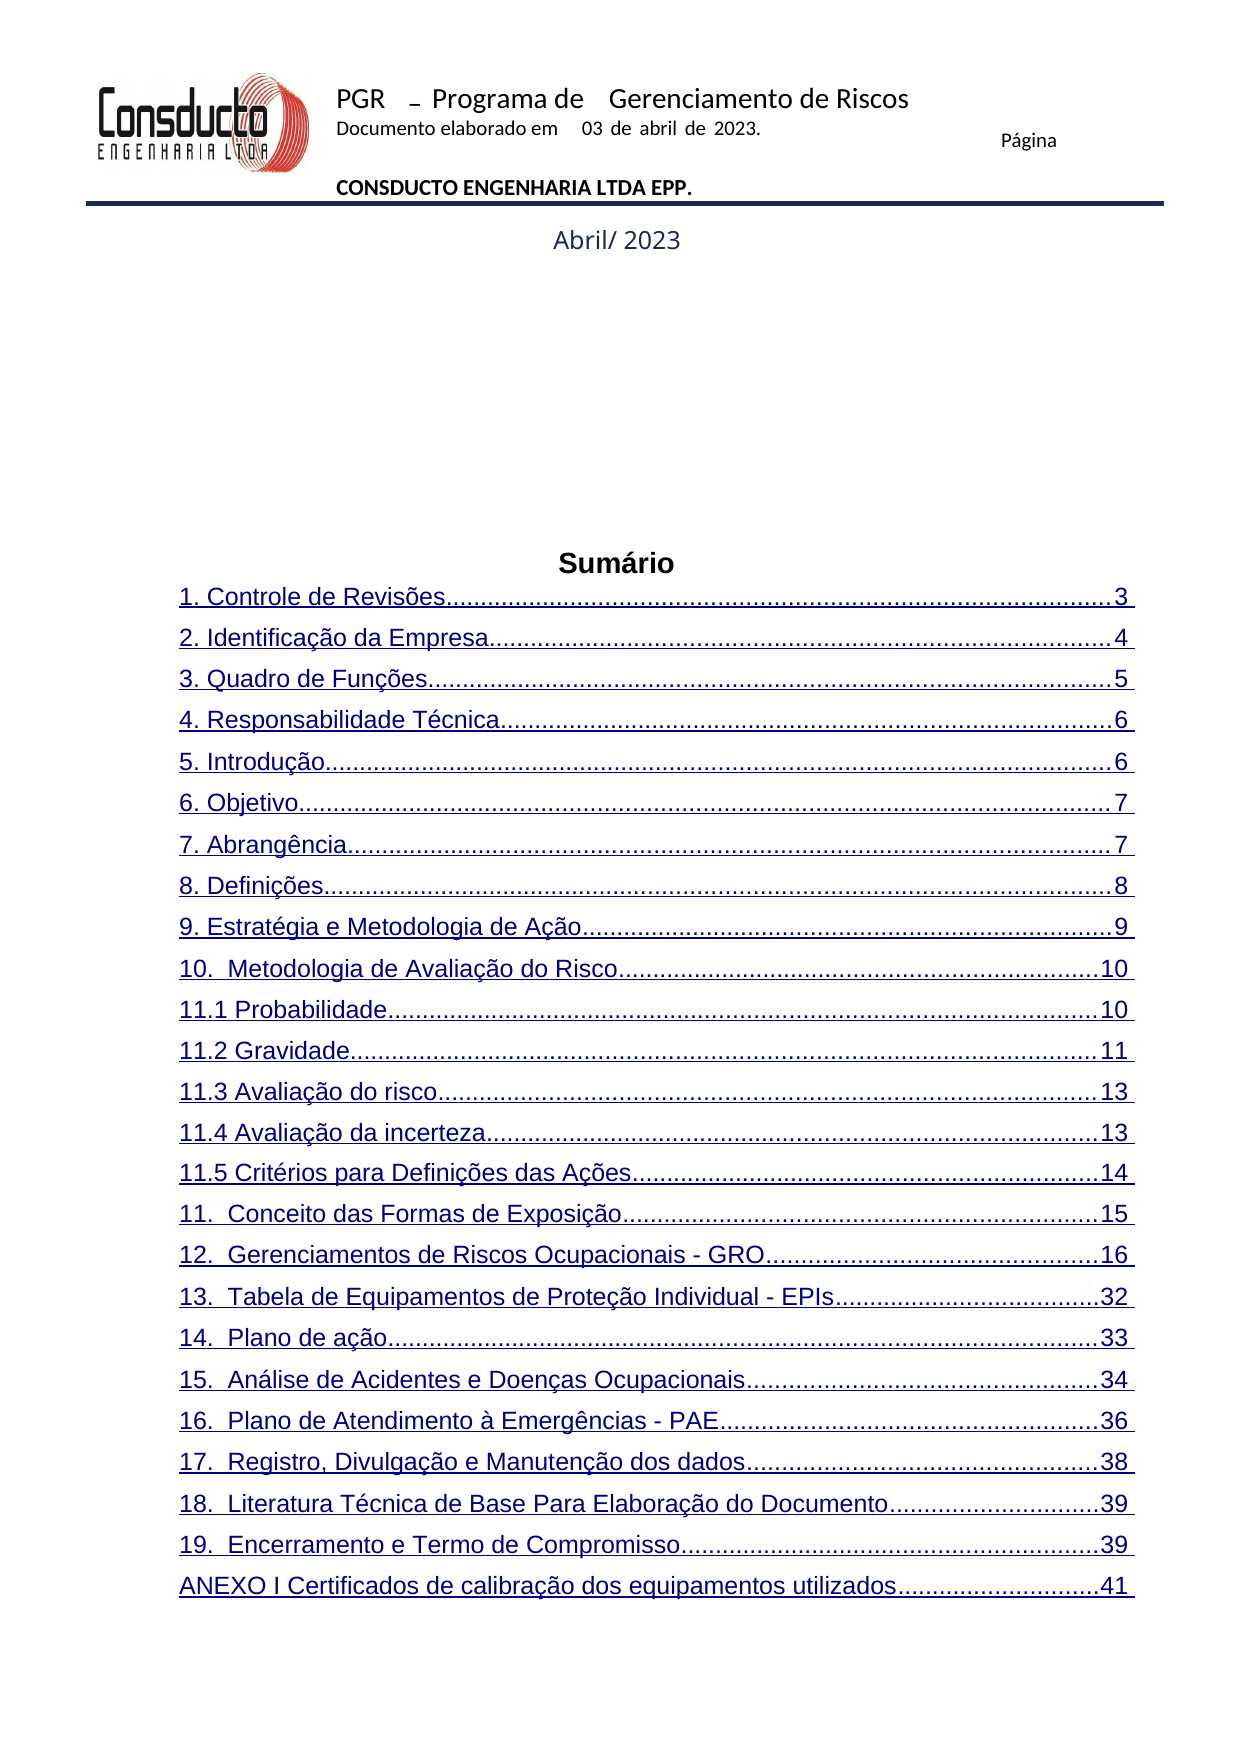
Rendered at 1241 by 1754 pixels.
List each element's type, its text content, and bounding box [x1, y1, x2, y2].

text 8. Definições 8 [179, 871, 1135, 896]
text 19. Encerramento e Termo de Compromisso 39 [179, 1530, 1135, 1555]
text 2. Identificação da Empresa 4 [179, 623, 1135, 648]
text 11.2 Gravidade 11 [179, 1036, 1135, 1061]
text 11.4 Avaliação da incerteza 13 [179, 1117, 1135, 1143]
text 11.1 Probabilidade 10 [179, 995, 1135, 1020]
text 18. Literatura Técnica de Base Para Elaboração do Documento 39 [179, 1489, 1135, 1514]
text 1. Controle de Revisões 3 [179, 581, 1135, 606]
text 17. Registro, Divulgação e Manutenção dos dados 38 [179, 1447, 1135, 1472]
text 16. Plano de Atendimento à Emergências - PAE 36 [179, 1406, 1135, 1431]
text ANEXO I Certificados de calibração dos equipamentos utilizados 41 [179, 1571, 1135, 1596]
text 10. Metodologia de Avaliação do Risco 10 [179, 954, 1135, 979]
text 13. Tabela de Equipamentos de Proteção Individual - EPIs 32 [179, 1282, 1135, 1307]
text 6. Objetivo 7 [179, 788, 1135, 813]
text 11.3 Avaliação do risco 13 [179, 1077, 1135, 1102]
text 11.5 Critérios para Definições das Ações 14 [179, 1158, 1135, 1183]
text Abril/ 2023 [98, 222, 1142, 257]
text 9. Estratégia e Metodologia de Ação 9 [179, 912, 1135, 937]
text 15. Análise de Acidentes e Doenças Ocupacionais 34 [179, 1364, 1135, 1390]
text 5. Introdução 6 [179, 747, 1135, 772]
text 11. Conceito das Formas de Exposição 15 [179, 1199, 1135, 1224]
text 14. Plano de ação 33 [179, 1323, 1135, 1348]
text 12. Gerenciamentos de Riscos Ocupacionais - GRO 16 [179, 1241, 1135, 1265]
text 7. Abrangência 7 [179, 829, 1135, 855]
text 4. Responsabilidade Técnica 6 [179, 706, 1135, 730]
text 3. Quadro de Funções 5 [179, 664, 1135, 689]
text Sumário [99, 546, 1142, 579]
